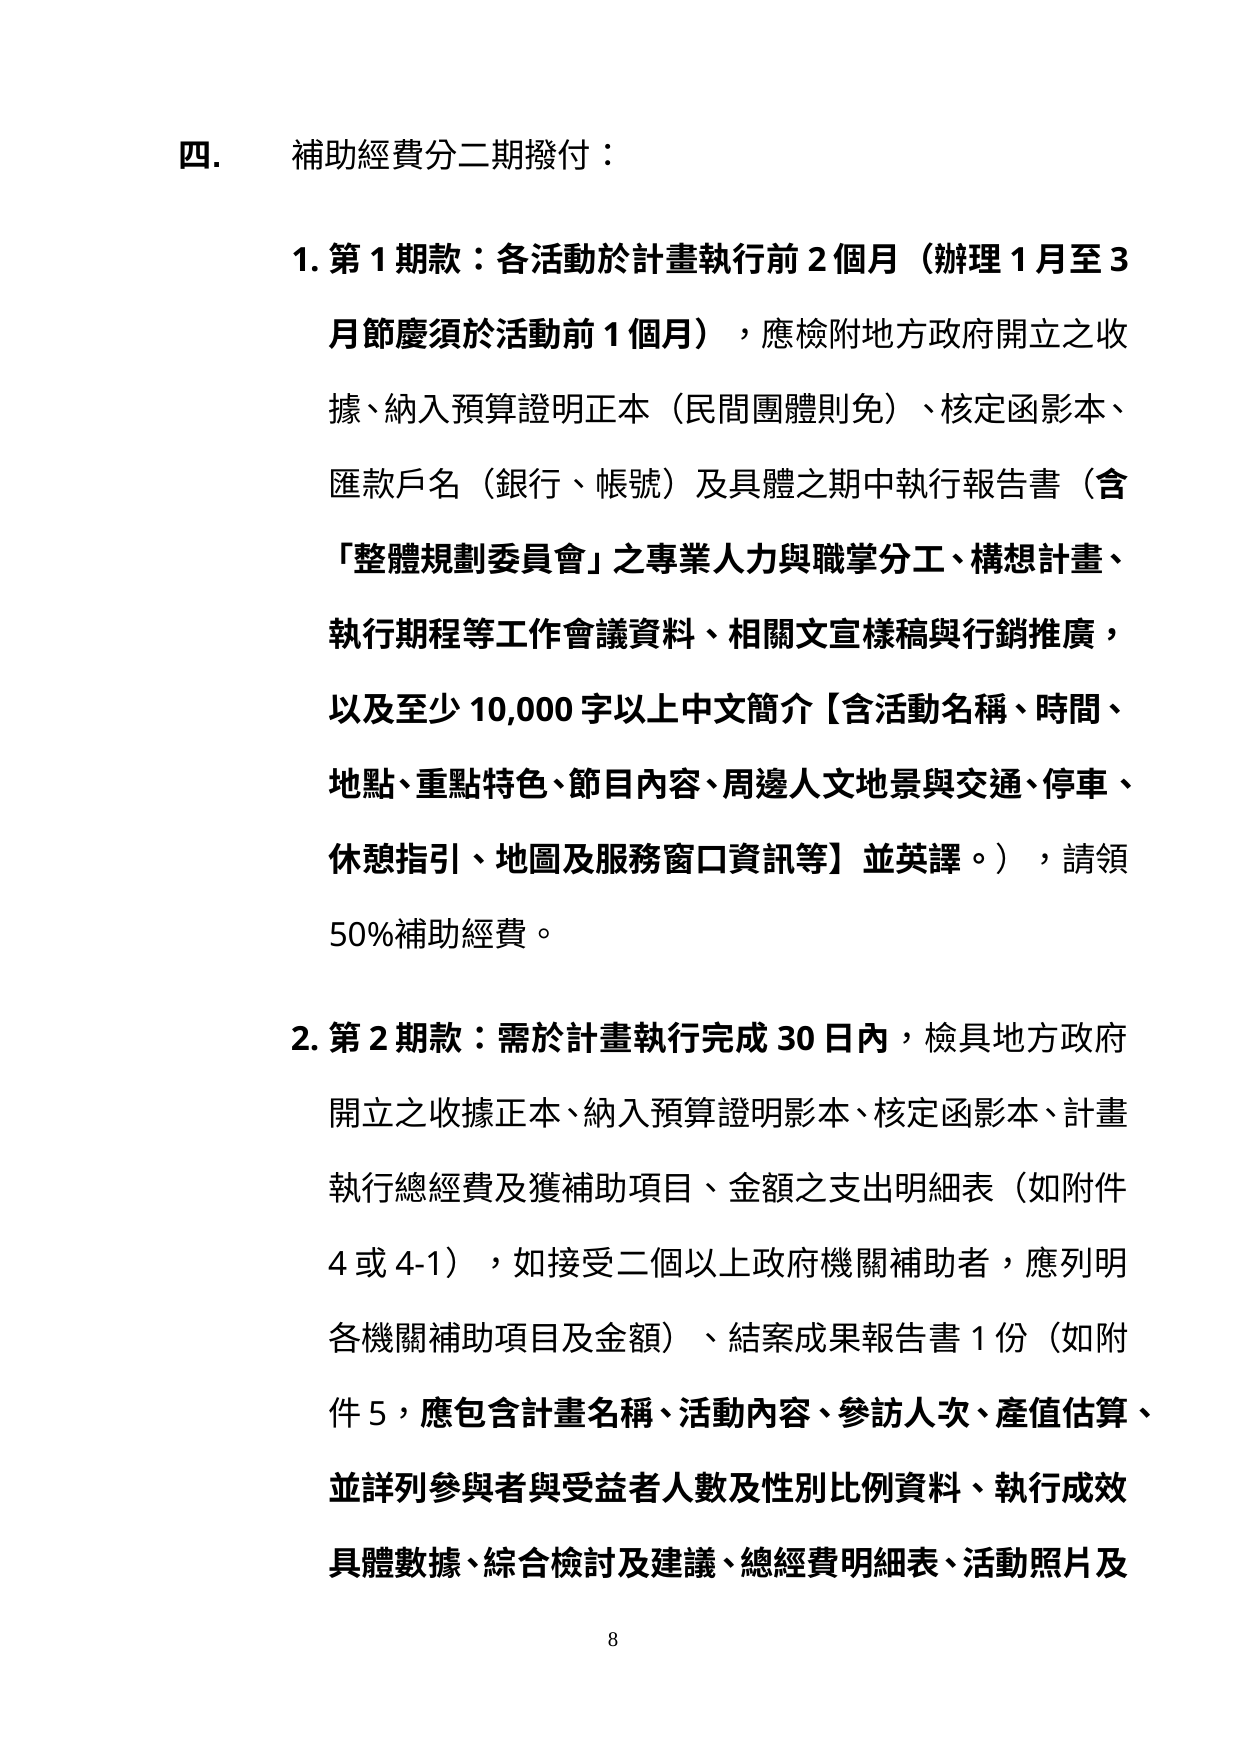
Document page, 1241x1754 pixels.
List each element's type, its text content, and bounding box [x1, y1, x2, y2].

list 第2期款：需於計畫執行完成30日內，檢具地方政府開立之收據正本、納入預算證明影本、核定函影本、計畫執行總經費及獲補助項目、金額之支出明細表（如附件4或4-1），如接受二個以上政府機關補助者，應列明各機關補助項目及金額）、結案成果報告書1份（如附件5，應包含計畫名稱、活動內容、參訪人次、產值估算、並詳列參與者與受益者人數及性別比例資料、執行成效具體數據、綜合檢討及建議、總經費明細表、活動照片及其他相關資料等，如有導覽行程應說明導覽人員簡歷與導覽日期、內容。）等相關資料函送本會結案核銷，請領50%補助款。 [291, 999, 1129, 1599]
list 補助經費分二期撥付： [178, 115, 1129, 190]
list 第1期款：各活動於計畫執行前2個月（辦理1月至3月節慶須於活動前1個月），應檢附地方政府開立之收據、納入預算證明正本（民間團體則免）、核定函影本、匯款戶名（銀行、帳號）及具體之期中執行報告書（含「整體規劃委員會」之專業人力與職掌分工、構想計畫、執行期程等工作會議資料、相關文宣樣稿與行銷推廣，以及至少10,000字以上中文簡介【含活動名稱、時間、地點、重點特色、節目內容、周邊人文地景與交通、停車、休憩指引、地圖及服務窗口資訊等】並英譯。），請領50%補助經費。 [291, 219, 1129, 969]
